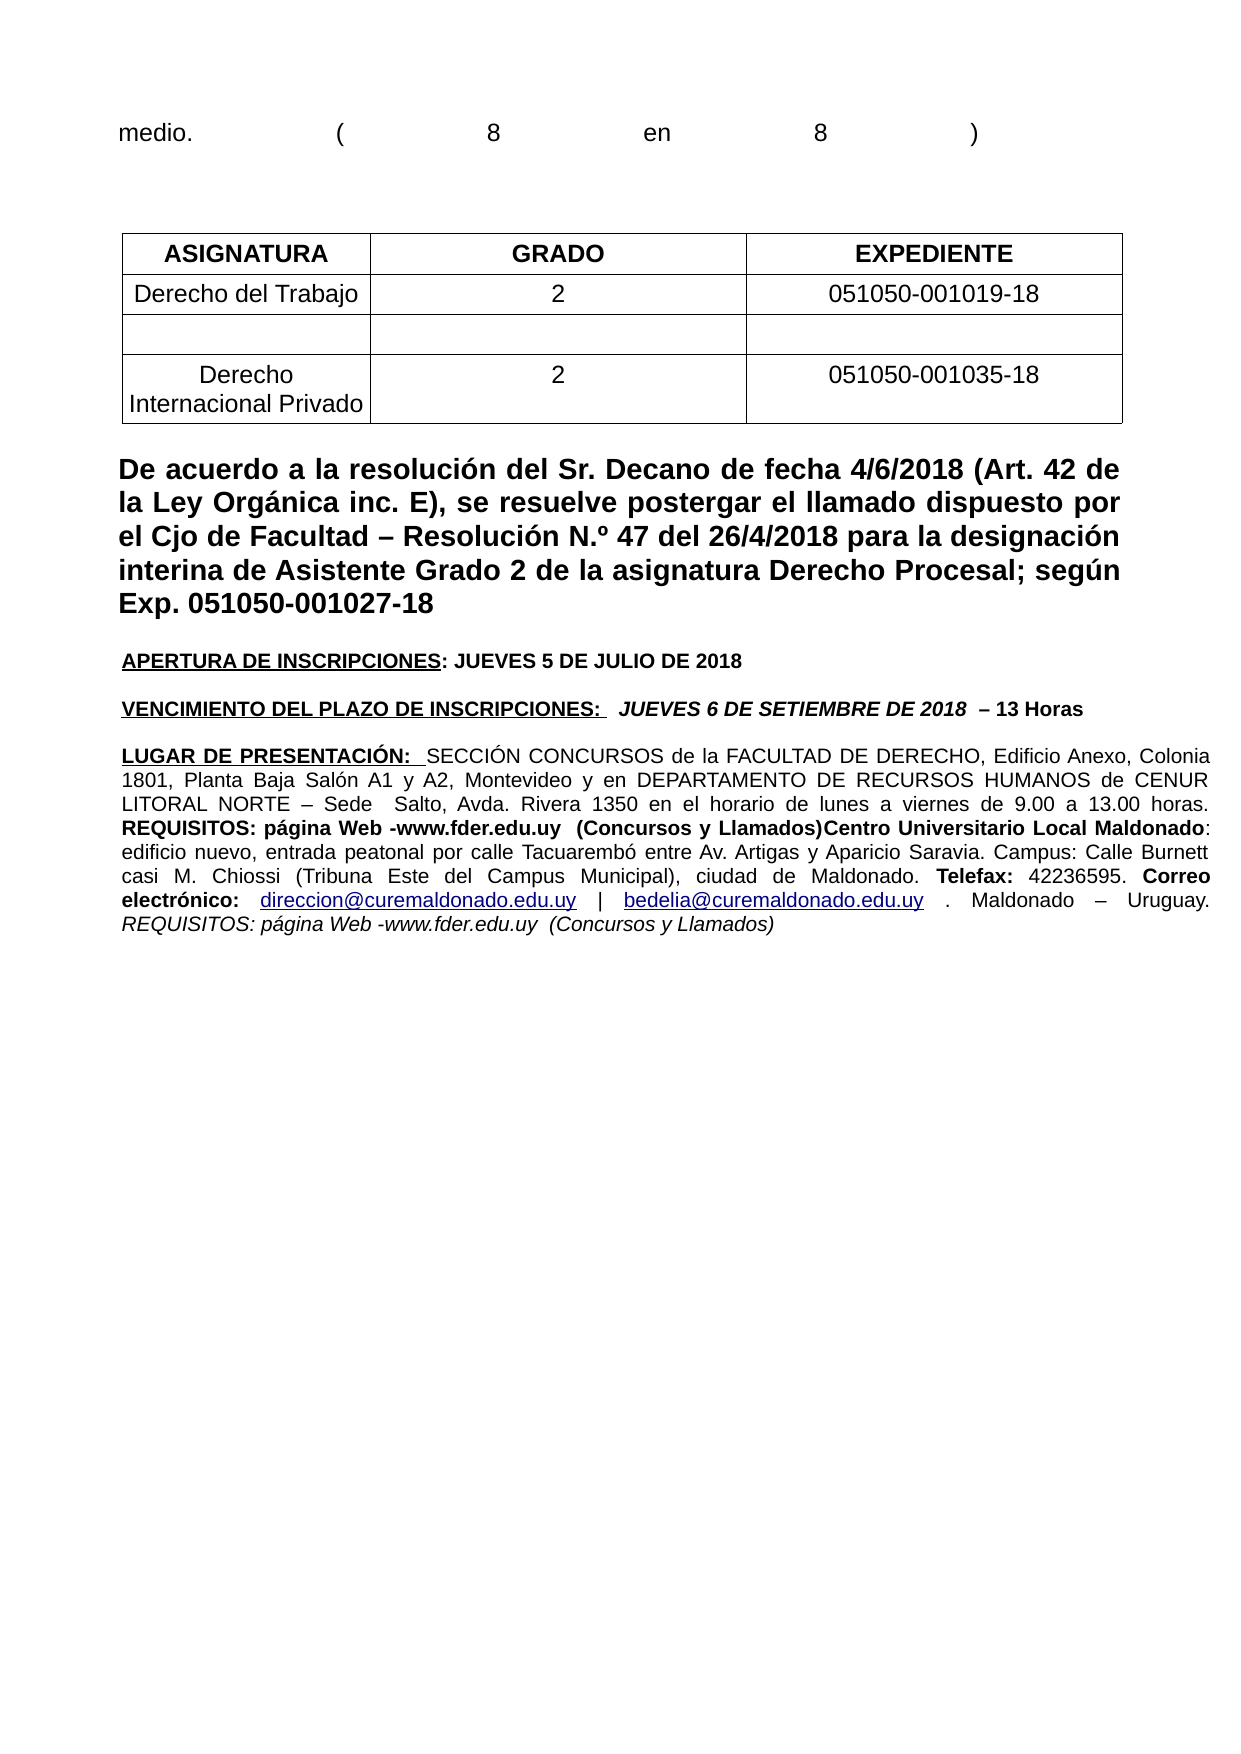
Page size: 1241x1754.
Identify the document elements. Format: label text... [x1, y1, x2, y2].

table_cell 2 [371, 275, 746, 314]
table_header GRADO [371, 234, 746, 273]
table_cell [371, 315, 746, 354]
table_header EXPEDIENTE [747, 234, 1122, 273]
table_cell 051050-001035-18 [747, 355, 1122, 423]
table_cell [747, 315, 1122, 354]
table_cell 2 [371, 355, 746, 423]
table_cell Derecho del Trabajo [123, 275, 370, 314]
table_header ASIGNATURA [123, 234, 370, 273]
text medio. ( 8 en 8 ) [118, 118, 1122, 233]
table_header APERTURA DE INSCRIPCIONES: JUEVES 5 DE JULIO DE 2018 VENCIMIENTO DEL PLAZO DE INSCRIPCIONES: JUEVES 6 DE SETIEMBRE DE 2018 – 13 Horas LUGAR DE PRESENTACIÓN: SECCIÓN CONCURSOS de la FACULTAD DE DERECHO, Edificio Anexo, Colonia 1801, Planta Baja Salón A1 y A2, Montevideo y en DEPARTAMENTO DE RECURSOS HUMANOS de CENUR LITORAL NORTE – Sede Salto, Avda. Rivera 1350 en el horario de lunes a viernes de 9.00 a 13.00 horas. REQUISITOS: página Web -www.fder.edu.uy (Concursos y Llamados)Centro Universitario Local Maldonado: edificio nuevo, entrada peatonal por calle Tacuarembó entre Av. Artigas y Aparicio Saravia. Campus: Calle Burnett casi M. Chiossi (Tribuna Este del Campus Municipal), ciudad de Maldonado. Telefax: 42236595. Correo electrónico: direccion@curemaldonado.edu.uy | bedelia@curemaldonado.edu.uy . Maldonado – Uruguay. REQUISITOS: página Web -www.fder.edu.uy (Concursos y Llamados) [117, 649, 1215, 961]
table_cell Derecho Internacional Privado [123, 355, 370, 423]
table_cell 051050-001019-18 [747, 275, 1122, 314]
table_cell [123, 315, 370, 354]
text De acuerdo a la resolución del Sr. Decano de fecha 4/6/2018 (Art. 42 de la Ley Orgánica inc. E), se resuelve postergar el llamado dispuesto por el Cjo de Facultad – Resolución N.º 47 del 26/4/2018 para la designación interina de Asistente Grado 2 de la asignatura Derecho Procesal; según Exp. 051050-001027-18 [118, 452, 1122, 620]
table_cell [117, 961, 1215, 985]
